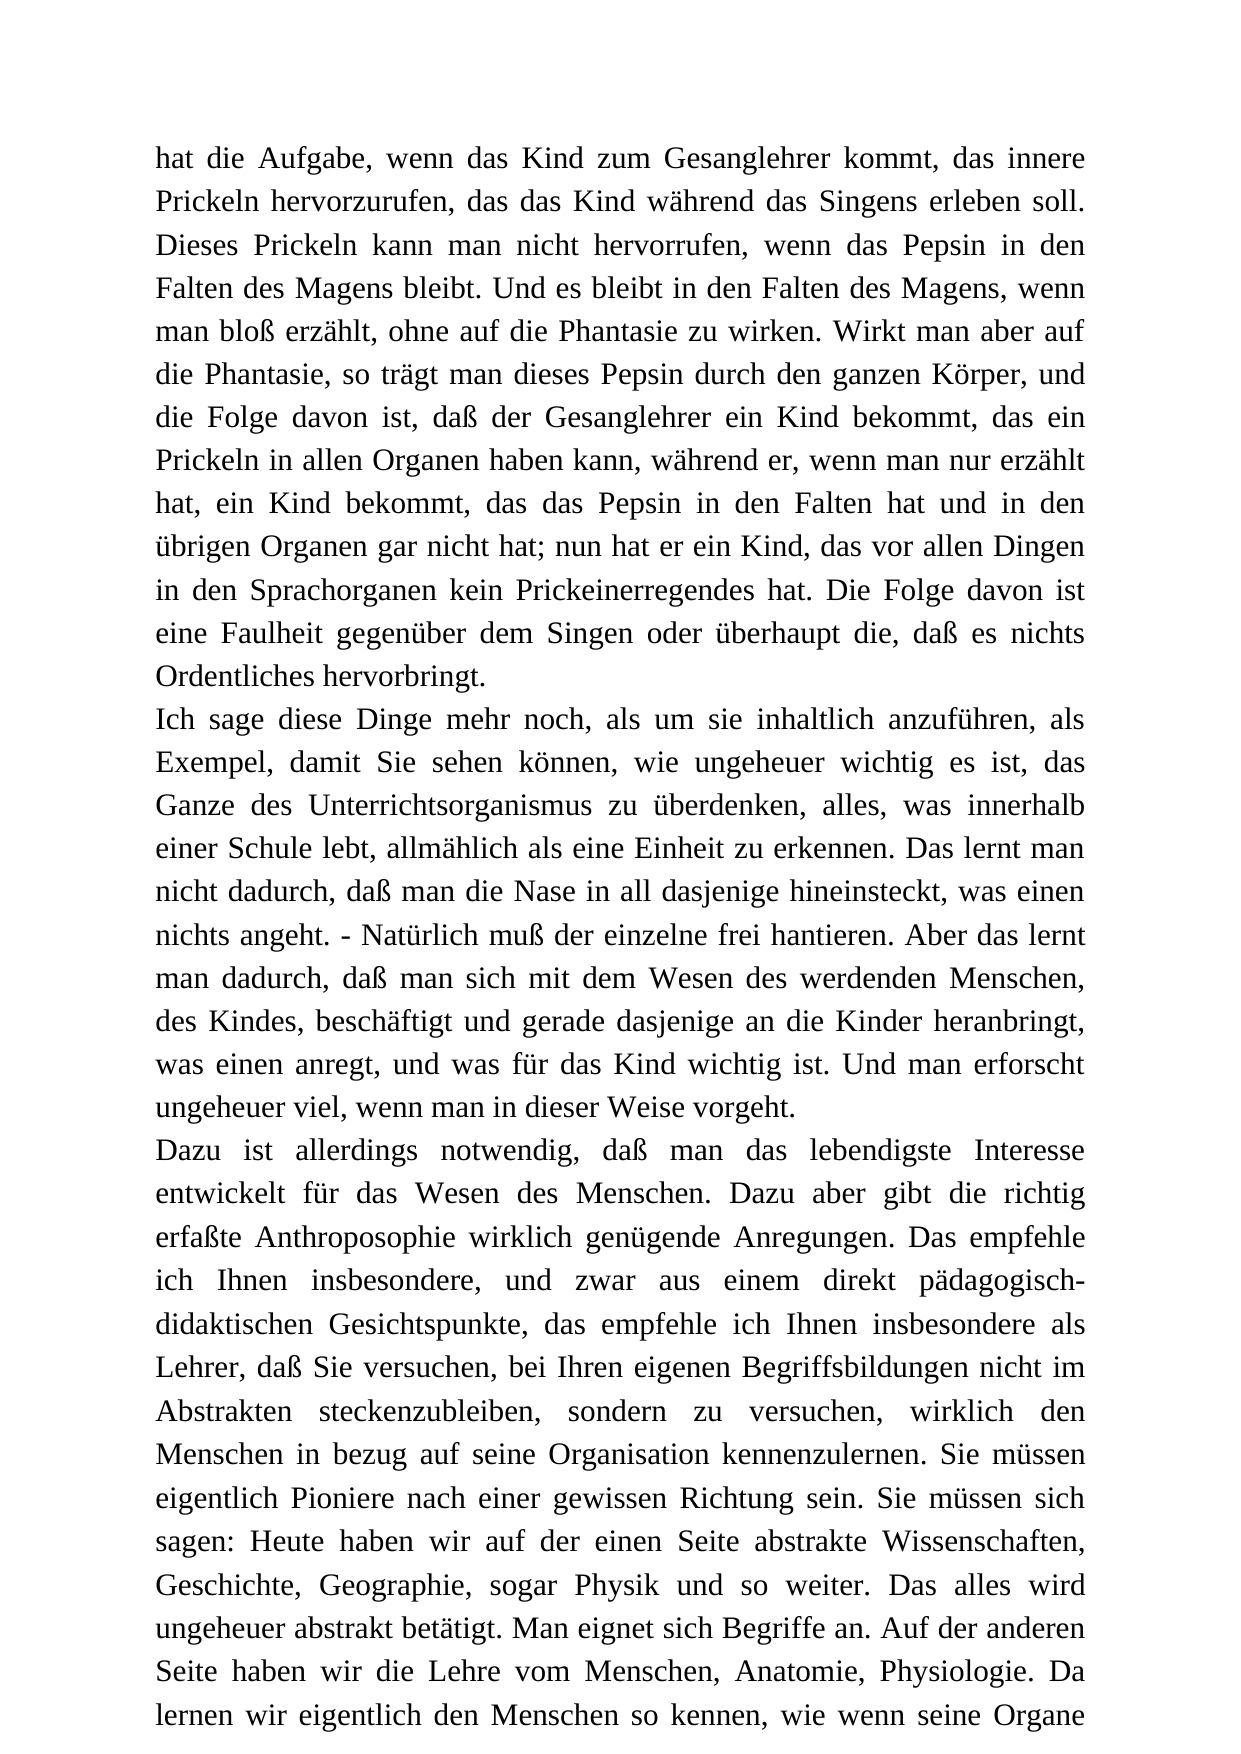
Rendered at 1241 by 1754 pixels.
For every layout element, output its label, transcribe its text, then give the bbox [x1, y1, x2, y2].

text Dazu ist allerdings notwendig, daß man das lebendigste Interesse entwickelt für das Wesen des Menschen. Dazu aber gibt die richtig erfaßte Anthroposophie wirklich genügende Anregungen. Das empfehle ich Ihnen insbesondere, und zwar aus einem direkt pädagogisch-didaktischen Gesichtspunkte, das empfehle ich Ihnen insbesondere als Lehrer, daß Sie versuchen, bei Ihren eigenen Begriffsbildungen nicht im Abstrakten steckenzubleiben, sondern zu versuchen, wirklich den Menschen in bezug auf seine Organisation kennenzulernen. Sie müssen eigentlich Pioniere nach einer gewissen Richtung sein. Sie müssen sich sagen: Heute haben wir auf der einen Seite abstrakte Wissenschaften, Geschichte, Geographie, sogar Physik und so weiter. Das alles wird ungeheuer abstrakt betätigt. Man eignet sich Begriffe an. Auf der anderen Seite haben wir die Lehre vom Menschen, Anatomie, Physiologie. Da lernen wir eigentlich den Menschen so kennen, wie wenn seine Organe [155, 1131, 1086, 1732]
text Ich sage diese Dinge mehr noch, als um sie inhaltlich anzuführen, als Exempel, damit Sie sehen können, wie ungeheuer wichtig es ist, das Ganze des Unterrichtsorganismus zu überdenken, alles, was innerhalb einer Schule lebt, allmählich als eine Einheit zu erkennen. Das lernt man nicht dadurch, daß man die Nase in all dasjenige hineinsteckt, was einen nichts angeht. - Natürlich muß der einzelne frei hantieren. Aber das lernt man dadurch, daß man sich mit dem Wesen des werdenden Menschen, des Kindes, beschäftigt und gerade dasjenige an die Kinder heranbringt, was einen anregt, und was für das Kind wichtig ist. Und man erforscht ungeheuer viel, wenn man in dieser Weise vorgeht. [155, 700, 1086, 1124]
text hat die Aufgabe, wenn das Kind zum Gesanglehrer kommt, das innere Prickeln hervorzurufen, das das Kind während das Singens erleben soll. Dieses Prickeln kann man nicht hervorrufen, wenn das Pepsin in den Falten des Magens bleibt. Und es bleibt in den Falten des Magens, wenn man bloß erzählt, ohne auf die Phantasie zu wirken. Wirkt man aber auf die Phantasie, so trägt man dieses Pepsin durch den ganzen Körper, und die Folge davon ist, daß der Gesanglehrer ein Kind bekommt, das ein Prickeln in allen Organen haben kann, während er, wenn man nur erzählt hat, ein Kind bekommt, das das Pepsin in den Falten hat und in den übrigen Organen gar nicht hat; nun hat er ein Kind, das vor allen Dingen in den Sprachorganen kein Prickeinerregendes hat. Die Folge davon ist eine Faulheit gegenüber dem Singen oder überhaupt die, daß es nichts Ordentliches hervorbringt. [155, 139, 1086, 693]
